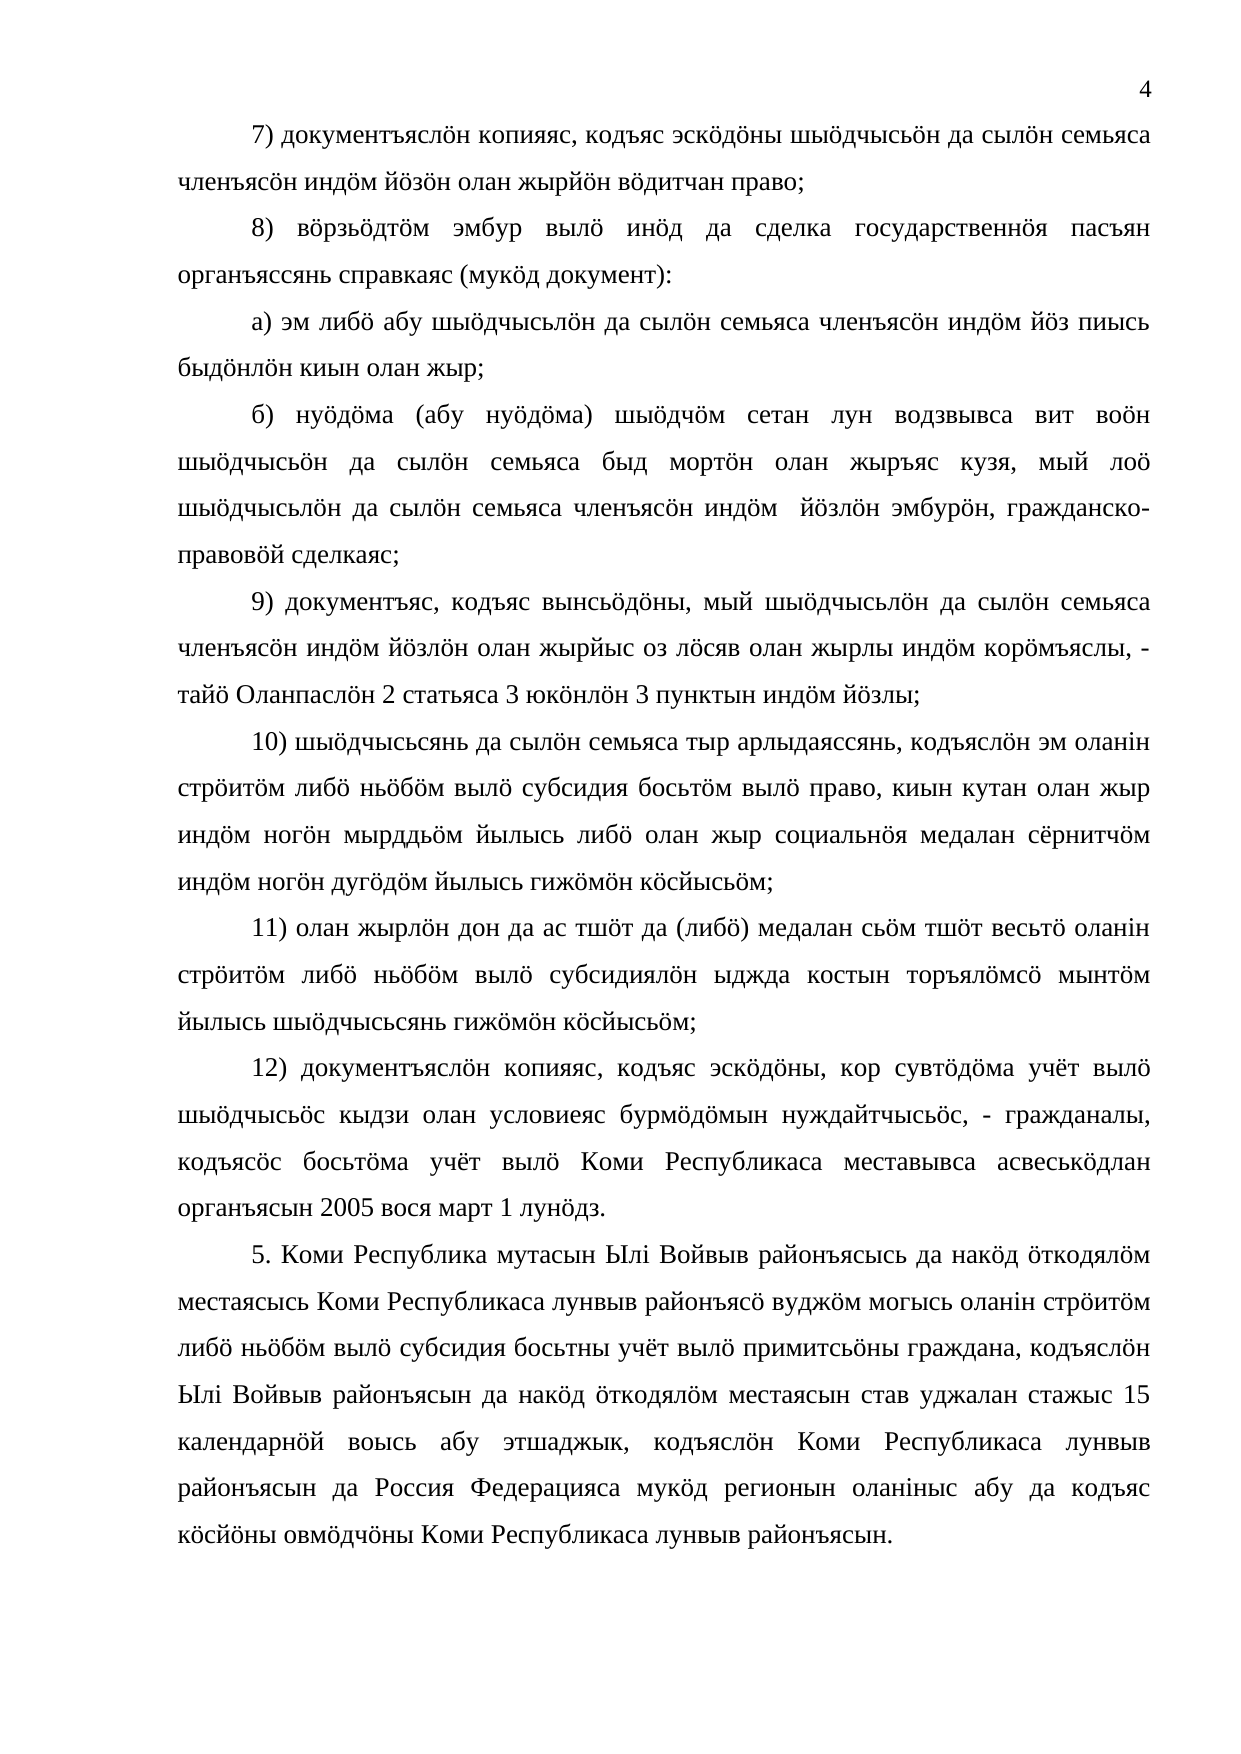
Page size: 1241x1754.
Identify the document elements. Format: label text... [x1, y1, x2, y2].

text 10) шыöдчысьсянь да сылöн семьяса тыр арлыдаяссянь, кодъяслöн эм оланiн стрöитöм либö ньöбöм вылö субсидия босьтöм вылö право, киын кутан олан жыр индöм ногöн мырддьöм йылысь либö олан жыр социальнöя медалан сёрнитчöм индöм ногöн дугöдöм йылысь гижöмöн кöсйысьöм; [177, 725, 1152, 896]
text 5. Коми Республика мутасын Ылi Войвыв районъясысь да накöд öткодялöм местаясысь Коми Республикаса лунвыв районъясö вуджöм могысь оланiн стрöитöм либö ньöбöм вылö субсидия босьтны учёт вылö примитсьöны граждана, кодъяслöн Ылi Войвыв районъясын да накöд öткодялöм местаясын став уджалан стажыс 15 календарнöй воысь абу этшаджык, кодъяслöн Коми Республикаса лунвыв районъясын да Россия Федерацияса мукöд регионын оланiныс абу да кодъяс кöсйöны овмöдчöны Коми Республикаса лунвыв районъясын. [177, 1238, 1152, 1549]
text 11) олан жырлöн дон да ас тшöт да (либö) медалан сьöм тшöт весьтö оланiн стрöитöм либö ньöбöм вылö субсидиялöн ыджда костын торъялöмсö мынтöм йылысь шыöдчысьсянь гижöмöн кöсйысьöм; [177, 911, 1152, 1036]
text 8) вöрзьöдтöм эмбур вылö инöд да сделка государственнöя пасъян органъяссянь справкаяс (мукöд документ): [177, 211, 1152, 289]
text 9) документъяс, кодъяс вынсьöдöны, мый шыöдчысьлöн да сылöн семьяса членъясöн индöм йöзлöн олан жырйыс оз лöсяв олан жырлы индöм корöмъяслы, - тайö Оланпаслöн 2 статьяса 3 юкöнлöн 3 пунктын индöм йöзлы; [177, 585, 1152, 709]
text 12) документъяслöн копияяс, кодъяс эскöдöны, кор сувтöдöма учёт вылö шыöдчысьöс кыдзи олан условиеяс бурмöдöмын нуждайтчысьöс, - гражданалы, кодъясöс босьтöма учёт вылö Коми Республикаса меставывса асвеськöдлан органъясын 2005 вося март 1 лунöдз. [177, 1051, 1152, 1223]
text а) эм либö абу шыöдчысьлöн да сылöн семьяса членъясöн индöм йöз пиысь быдöнлöн киын олан жыр; [177, 305, 1152, 383]
text б) нуöдöма (абу нуöдöма) шыöдчöм сетан лун водзвывса вит воöн шыöдчысьöн да сылöн семьяса быд мортöн олан жыръяс кузя, мый лоö шыöдчысьлöн да сылöн семьяса членъясöн индöм йöзлöн эмбурöн, гражданско-правовöй сделкаяс; [177, 398, 1152, 569]
text 7) документъяслöн копияяс, кодъяс эскöдöны шыöдчысьöн да сылöн семьяса членъясöн индöм йöзöн олан жырйöн вöдитчан право; [177, 118, 1152, 196]
